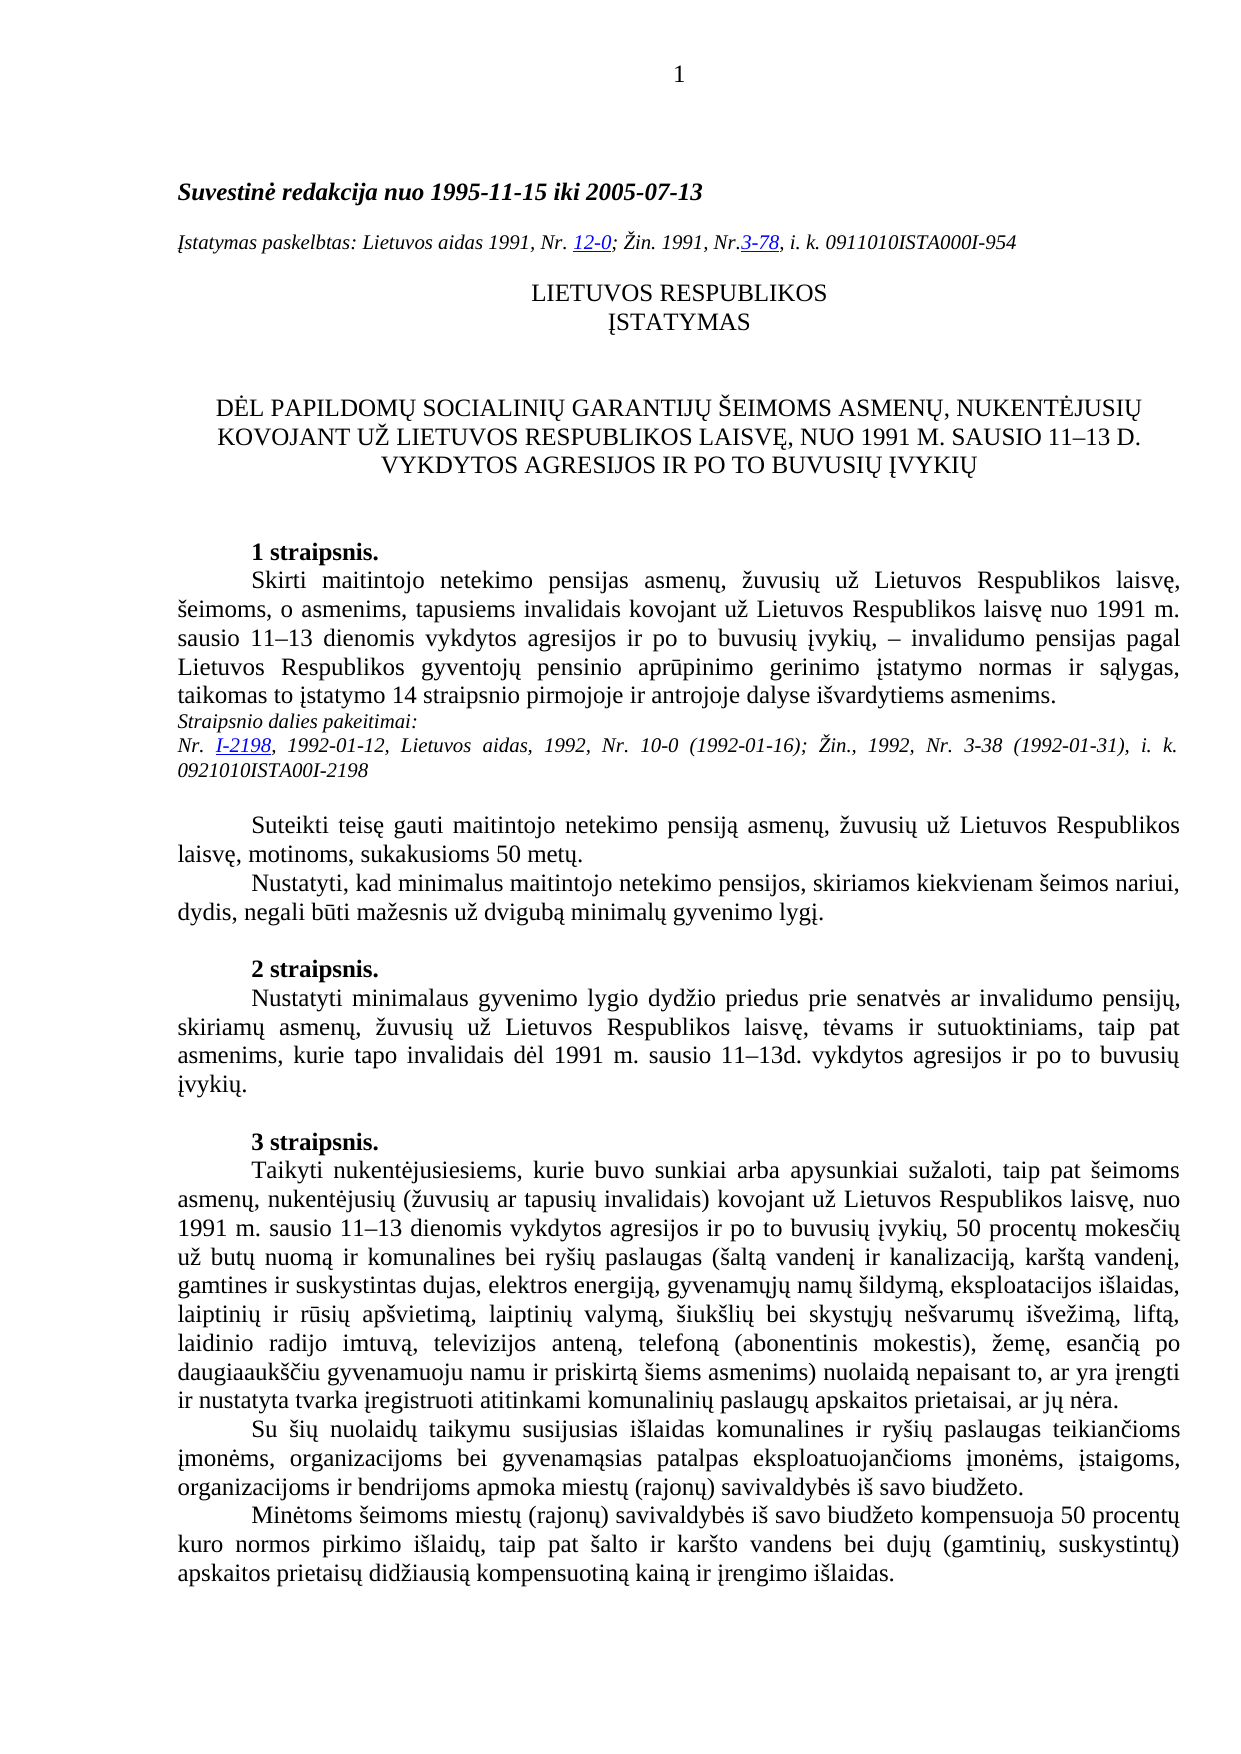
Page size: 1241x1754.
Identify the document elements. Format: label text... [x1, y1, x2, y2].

text Suvestinė redakcija nuo 1995-11-15 iki 2005-07-13 [177, 177, 1181, 206]
text Suteikti teisę gauti maitintojo netekimo pensiją asmenų, žuvusių už Lietuvos Respublikos laisvę, motinoms, sukakusioms 50 metų. [177, 810, 1181, 868]
text DĖL PAPILDOMŲ SOCIALINIŲ GARANTIJŲ ŠEIMOMS ASMENŲ, NUKENTĖJUSIŲ KOVOJANT UŽ LIETUVOS RESPUBLIKOS LAISVĘ, NUO 1991 M. SAUSIO 11–13 D. VYKDYTOS AGRESIJOS IR PO TO BUVUSIŲ ĮVYKIŲ [177, 393, 1181, 479]
text Taikyti nukentėjusiesiems, kurie buvo sunkiai arba apysunkiai sužaloti, taip pat šeimoms asmenų, nukentėjusių (žuvusių ar tapusių invalidais) kovojant už Lietuvos Respublikos laisvę, nuo 1991 m. sausio 11–13 dienomis vykdytos agresijos ir po to buvusių įvykių, 50 procentų mokesčių už butų nuomą ir komunalines bei ryšių paslaugas (šaltą vandenį ir kanalizaciją, karštą vandenį, gamtines ir suskystintas dujas, elektros energiją, gyvenamųjų namų šildymą, eksploatacijos išlaidas, laiptinių ir rūsių apšvietimą, laiptinių valymą, šiukšlių bei skystųjų nešvarumų išvežimą, liftą, laidinio radijo imtuvą, televizijos anteną, telefoną (abonentinis mokestis), žemę, esančią po daugiaaukščiu gyvenamuoju namu ir priskirtą šiems asmenims) nuolaidą nepaisant to, ar yra įrengti ir nustatyta tvarka įregistruoti atitinkami komunalinių paslaugų apskaitos prietaisai, ar jų nėra. [177, 1155, 1181, 1414]
text Įstatymas paskelbtas: Lietuvos aidas 1991, Nr. 12-0; Žin. 1991, Nr.3-78, i. k. 0911010ISTA000I-954 [177, 230, 1181, 254]
text 3 straipsnis. [177, 1127, 1181, 1155]
text 2 straipsnis. [177, 954, 1181, 983]
text Nr. I-2198, 1992-01-12, Lietuvos aidas, 1992, Nr. 10-0 (1992-01-16); Žin., 1992, Nr. 3-38 (1992-01-31), i. k. 0921010ISTA00I-2198 [177, 733, 1181, 782]
text 1 straipsnis. [177, 537, 1181, 566]
text Nustatyti, kad minimalus maitintojo netekimo pensijos, skiriamos kiekvienam šeimos nariui, dydis, negali būti mažesnis už dvigubą minimalų gyvenimo lygį. [177, 868, 1181, 925]
text Su šių nuolaidų taikymu susijusias išlaidas komunalines ir ryšių paslaugas teikiančioms įmonėms, organizacijoms bei gyvenamąsias patalpas eksploatuojančioms įmonėms, įstaigoms, organizacijoms ir bendrijoms apmoka miestų (rajonų) savivaldybės iš savo biudžeto. [177, 1414, 1181, 1500]
text LIETUVOS RESPUBLIKOS ĮSTATYMAS [177, 278, 1181, 336]
text Straipsnio dalies pakeitimai: [177, 709, 1181, 733]
text Minėtoms šeimoms miestų (rajonų) savivaldybės iš savo biudžeto kompensuoja 50 procentų kuro normos pirkimo išlaidų, taip pat šalto ir karšto vandens bei dujų (gamtinių, suskystintų) apskaitos prietaisų didžiausią kompensuotiną kainą ir įrengimo išlaidas. [177, 1500, 1181, 1587]
text Nustatyti minimalaus gyvenimo lygio dydžio priedus prie senatvės ar invalidumo pensijų, skiriamų asmenų, žuvusių už Lietuvos Respublikos laisvę, tėvams ir sutuoktiniams, taip pat asmenims, kurie tapo invalidais dėl 1991 m. sausio 11–13d. vykdytos agresijos ir po to buvusių įvykių. [177, 983, 1181, 1098]
text Skirti maitintojo netekimo pensijas asmenų, žuvusių už Lietuvos Respublikos laisvę, šeimoms, o asmenims, tapusiems invalidais kovojant už Lietuvos Respublikos laisvę nuo 1991 m. sausio 11–13 dienomis vykdytos agresijos ir po to buvusių įvykių, – invalidumo pensijas pagal Lietuvos Respublikos gyventojų pensinio aprūpinimo gerinimo įstatymo normas ir sąlygas, taikomas to įstatymo 14 straipsnio pirmojoje ir antrojoje dalyse išvardytiems asmenims. [177, 566, 1181, 709]
